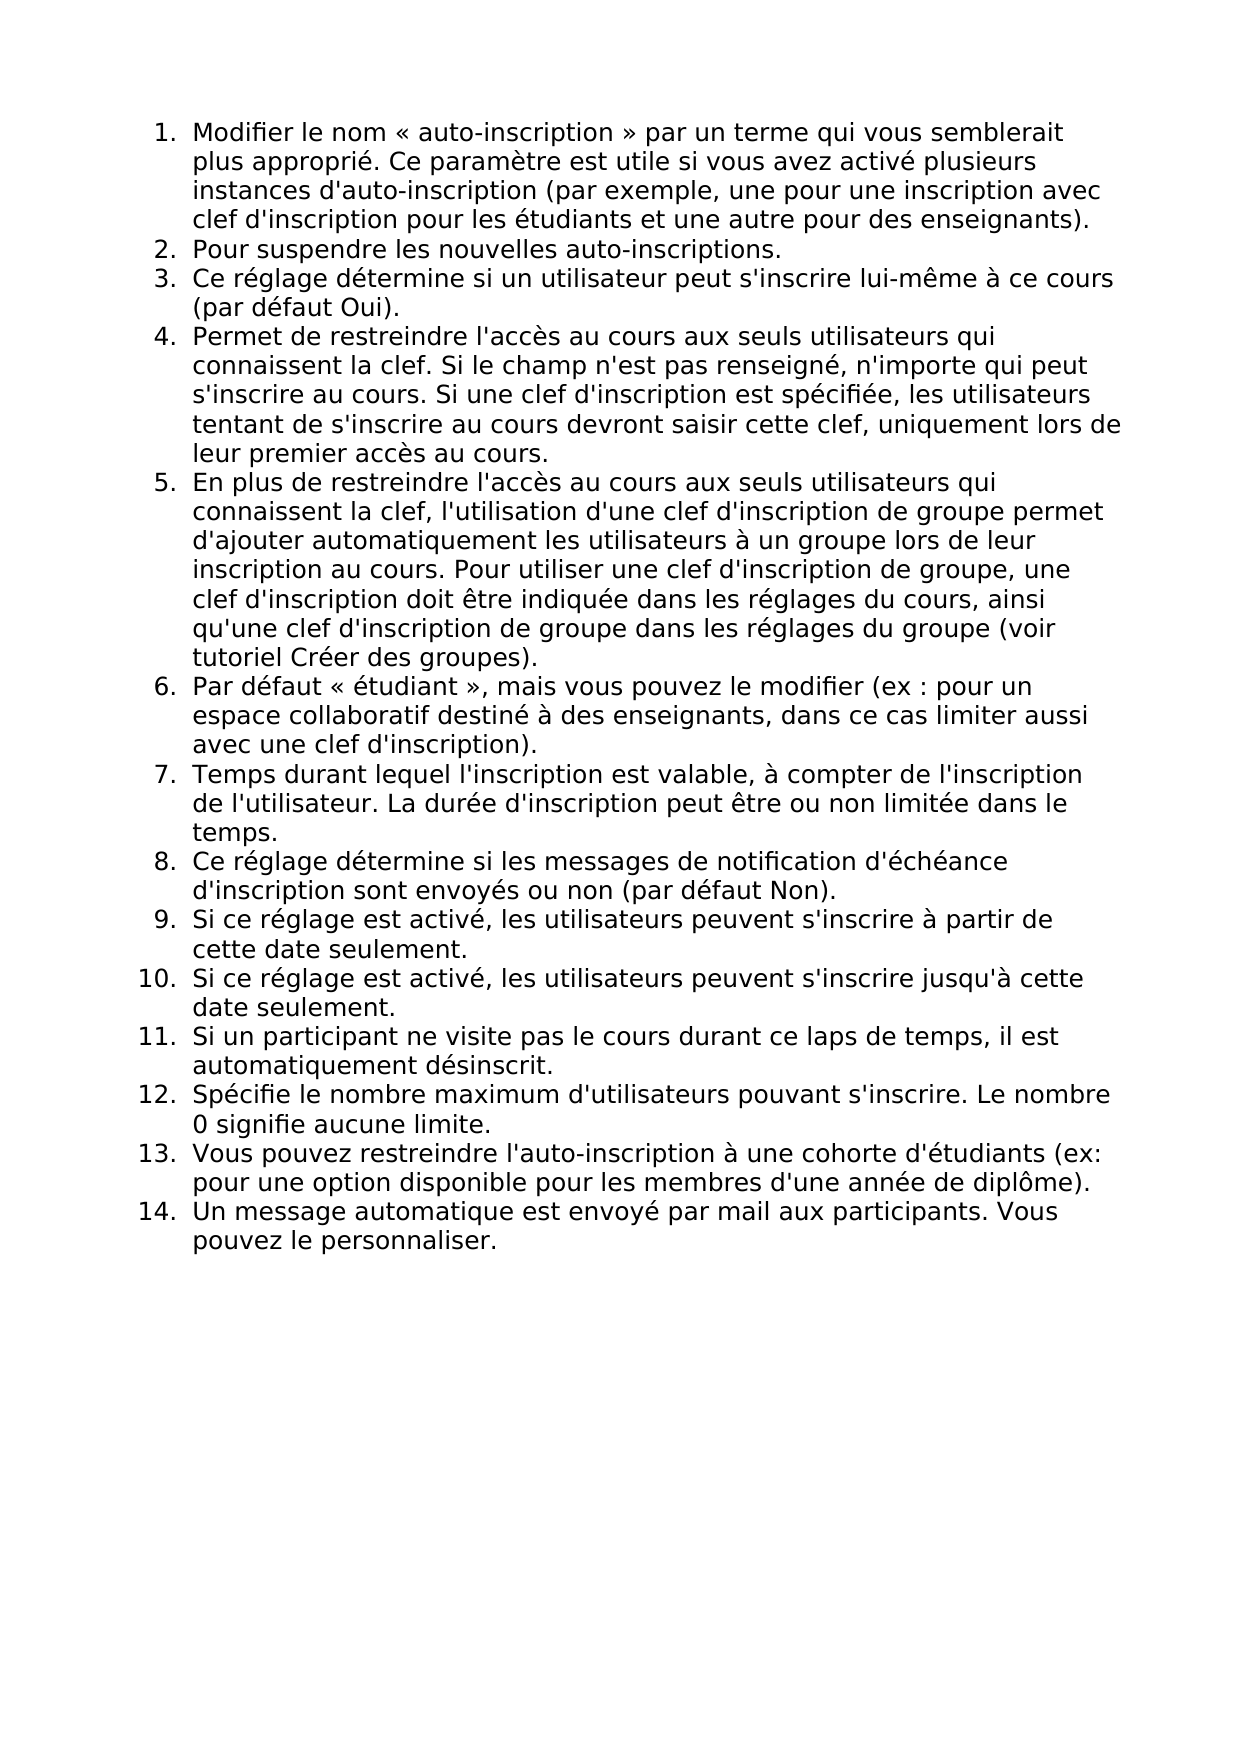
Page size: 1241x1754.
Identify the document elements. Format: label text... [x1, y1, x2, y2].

list En plus de restreindre l'accès au cours aux seuls utilisateurs qui connaissent la clef, l'utilisation d'une clef d'inscription de groupe permet d'ajouter automatiquement les utilisateurs à un groupe lors de leur inscription au cours. Pour utiliser une clef d'inscription de groupe, une clef d'inscription doit être indiquée dans les réglages du cours, ainsi qu'une clef d'inscription de groupe dans les réglages du groupe (voir tutoriel Créer des groupes). [177, 468, 1122, 672]
list Modifier le nom « auto-inscription » par un terme qui vous semblerait plus approprié. Ce paramètre est utile si vous avez activé plusieurs instances d'auto-inscription (par exemple, une pour une inscription avec clef d'inscription pour les étudiants et une autre pour des enseignants). [177, 118, 1122, 235]
list Ce réglage détermine si les messages de notification d'échéance d'inscription sont envoyés ou non (par défaut Non). [177, 847, 1122, 906]
list Un message automatique est envoyé par mail aux participants. Vous pouvez le personnaliser. [177, 1197, 1122, 1256]
list Temps durant lequel l'inscription est valable, à compter de l'inscription de l'utilisateur. La durée d'inscription peut être ou non limitée dans le temps. [177, 760, 1122, 847]
list Par défaut « étudiant », mais vous pouvez le modifier (ex : pour un espace collaboratif destiné à des enseignants, dans ce cas limiter aussi avec une clef d'inscription). [177, 672, 1122, 760]
list Ce réglage détermine si un utilisateur peut s'inscrire lui-même à ce cours (par défaut Oui). [177, 264, 1122, 322]
list Permet de restreindre l'accès au cours aux seuls utilisateurs qui connaissent la clef. Si le champ n'est pas renseigné, n'importe qui peut s'inscrire au cours. Si une clef d'inscription est spécifiée, les utilisateurs tentant de s'inscrire au cours devront saisir cette clef, uniquement lors de leur premier accès au cours. [177, 322, 1122, 468]
list Spécifie le nombre maximum d'utilisateurs pouvant s'inscrire. Le nombre 0 signifie aucune limite. [177, 1081, 1122, 1139]
list Si ce réglage est activé, les utilisateurs peuvent s'inscrire à partir de cette date seulement. [177, 906, 1122, 964]
list Vous pouvez restreindre l'auto-inscription à une cohorte d'étudiants (ex: pour une option disponible pour les membres d'une année de diplôme). [177, 1139, 1122, 1197]
list Pour suspendre les nouvelles auto-inscriptions. [177, 235, 1122, 264]
list Si ce réglage est activé, les utilisateurs peuvent s'inscrire jusqu'à cette date seulement. [177, 964, 1122, 1022]
list Si un participant ne visite pas le cours durant ce laps de temps, il est automatiquement désinscrit. [177, 1022, 1122, 1081]
